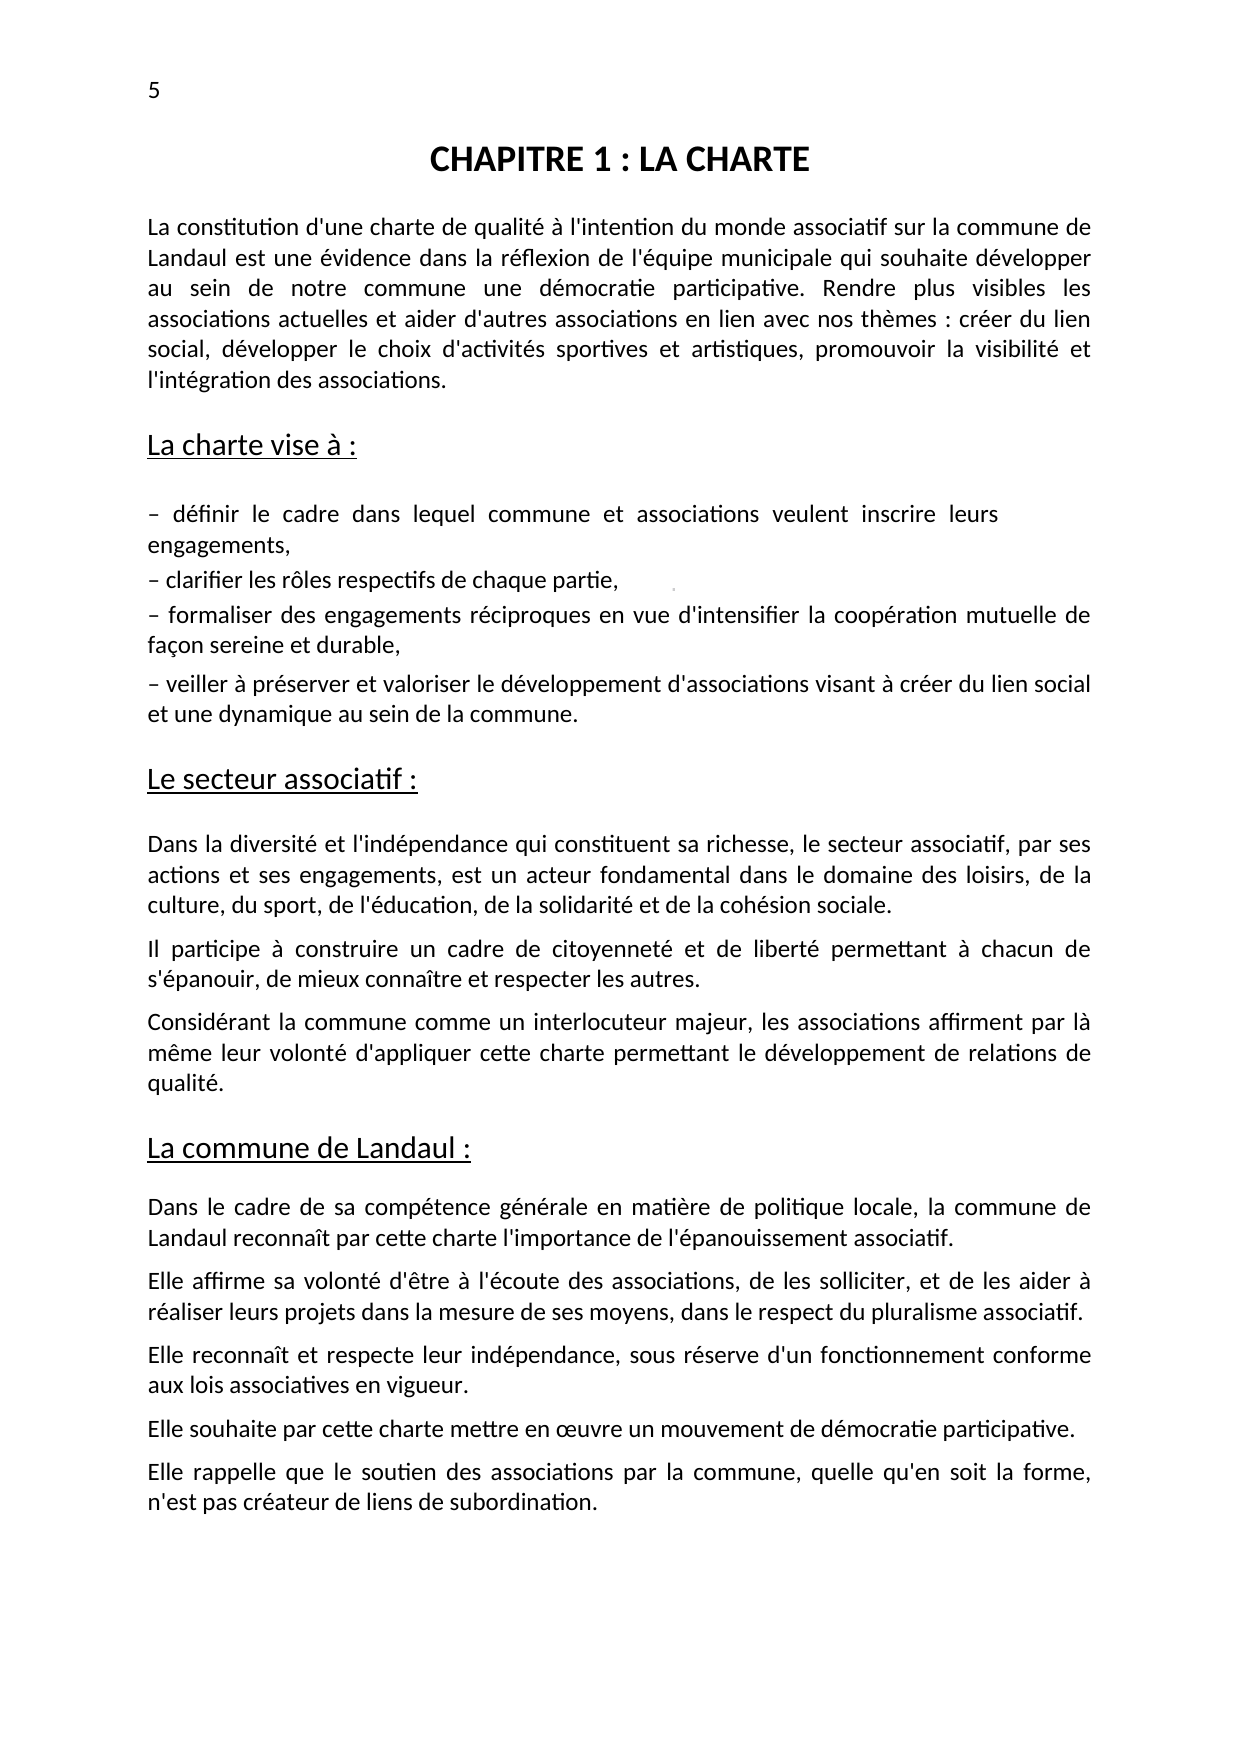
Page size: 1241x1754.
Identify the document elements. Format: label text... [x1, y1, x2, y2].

text La charte vise à : [147, 425, 1093, 463]
text Considérant la commune comme un interlocuteur majeur, les associations affirment par là même leur volonté d'appliquer cette charte permettant le développement de relations de qualité. [147, 1007, 1093, 1098]
text Elle rappelle que le soutien des associations par la commune, quelle qu'en soit la forme, n'est pas créateur de liens de subordination. [147, 1456, 1093, 1517]
text Elle affirme sa volonté d'être à l'écoute des associations, de les solliciter, et de les aider à réaliser leurs projets dans la mesure de ses moyens, dans le respect du pluralisme associatif. [148, 1265, 1093, 1326]
text – veiller à préserver et valoriser le développement d'associations visant à créer du lien social et une dynamique au sein de la commune. [147, 668, 1093, 729]
text La constitution d'une charte de qualité à l'intention du monde associatif sur la commune de Landaul est une évidence dans la réflexion de l'équipe municipale qui souhaite développer au sein de notre commune une démocratie participative. Rendre plus visibles les associations actuelles et aider d'autres associations en lien avec nos thèmes : créer du lien social, développer le choix d'activités sportives et artistiques, promouvoir la visibilité et l'intégration des associations. [147, 211, 1093, 394]
text La commune de Landaul : [147, 1129, 1093, 1167]
text Elle souhaite par cette charte mettre en œuvre un mouvement de démocratie participative. [147, 1413, 1093, 1443]
text – formaliser des engagements réciproques en vue d'intensifier la coopération mutuelle de façon sereine et durable, [147, 599, 1093, 660]
text – définir le cadre dans lequel commune et associations veulent inscrire leurs engagements, [147, 498, 1000, 559]
text Il participe à construire un cadre de citoyenneté et de liberté permettant à chacun de s'épanouir, de mieux connaître et respecter les autres. [147, 933, 1093, 994]
text Elle reconnaît et respecte leur indépendance, sous réserve d'un fonctionnement conforme aux lois associatives en vigueur. [148, 1339, 1093, 1400]
text – clarifier les rôles respectifs de chaque partie, [147, 564, 1000, 594]
text Le secteur associatif : [147, 759, 1093, 798]
text Dans le cadre de sa compétence générale en matière de politique locale, la commune de Landaul reconnaît par cette charte l'importance de l'épanouissement associatif. [148, 1191, 1093, 1252]
text CHAPITRE 1 : LA CHARTE [148, 135, 1093, 181]
text Dans la diversité et l'indépendance qui constituent sa richesse, le secteur associatif, par ses actions et ses engagements, est un acteur fondamental dans le domaine des loisirs, de la culture, du sport, de l'éducation, de la solidarité et de la cohésion sociale. [147, 828, 1093, 920]
